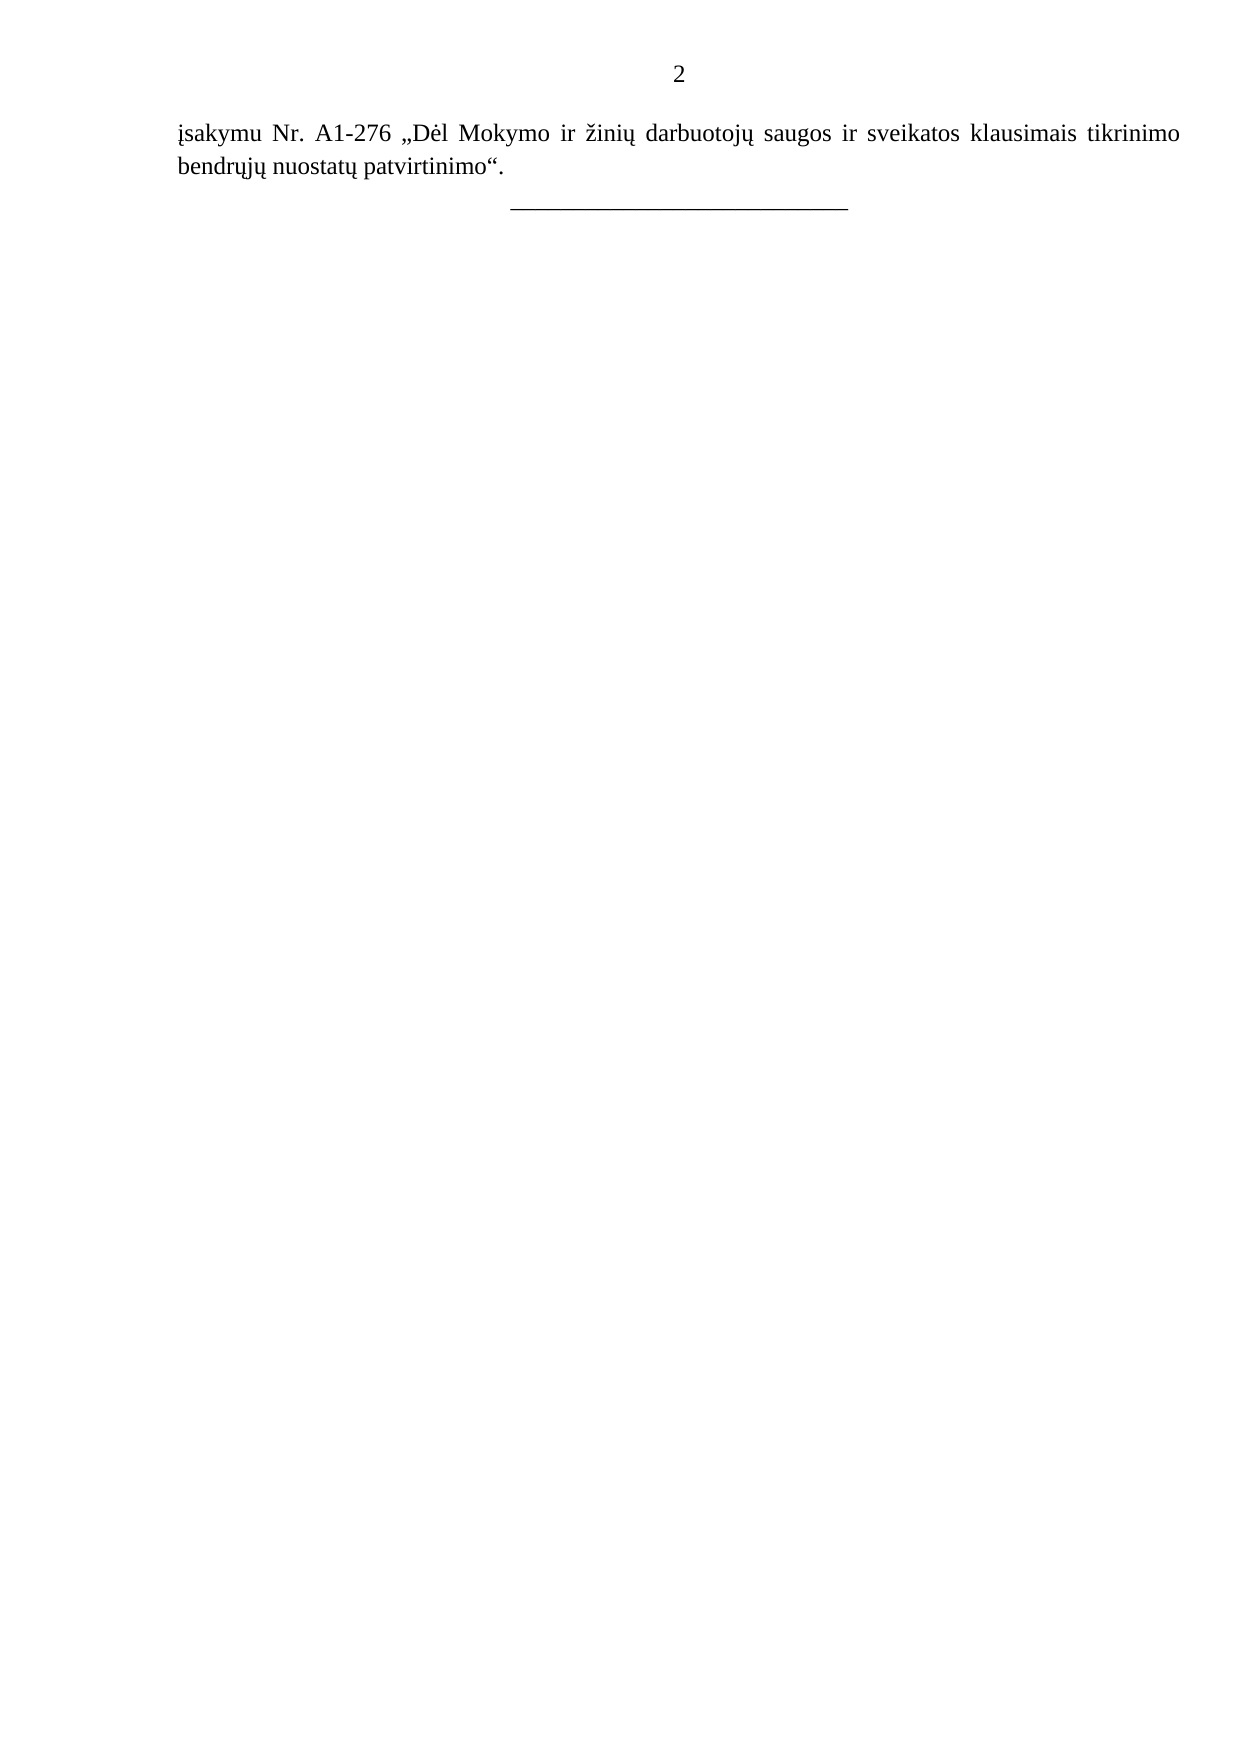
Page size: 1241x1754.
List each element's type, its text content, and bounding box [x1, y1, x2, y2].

text įsakymu Nr. A1-276 „Dėl Mokymo ir žinių darbuotojų saugos ir sveikatos klausimais tikrinimo bendrųjų nuostatų patvirtinimo“. [177, 118, 1181, 180]
text ___________________________ [177, 184, 1181, 213]
